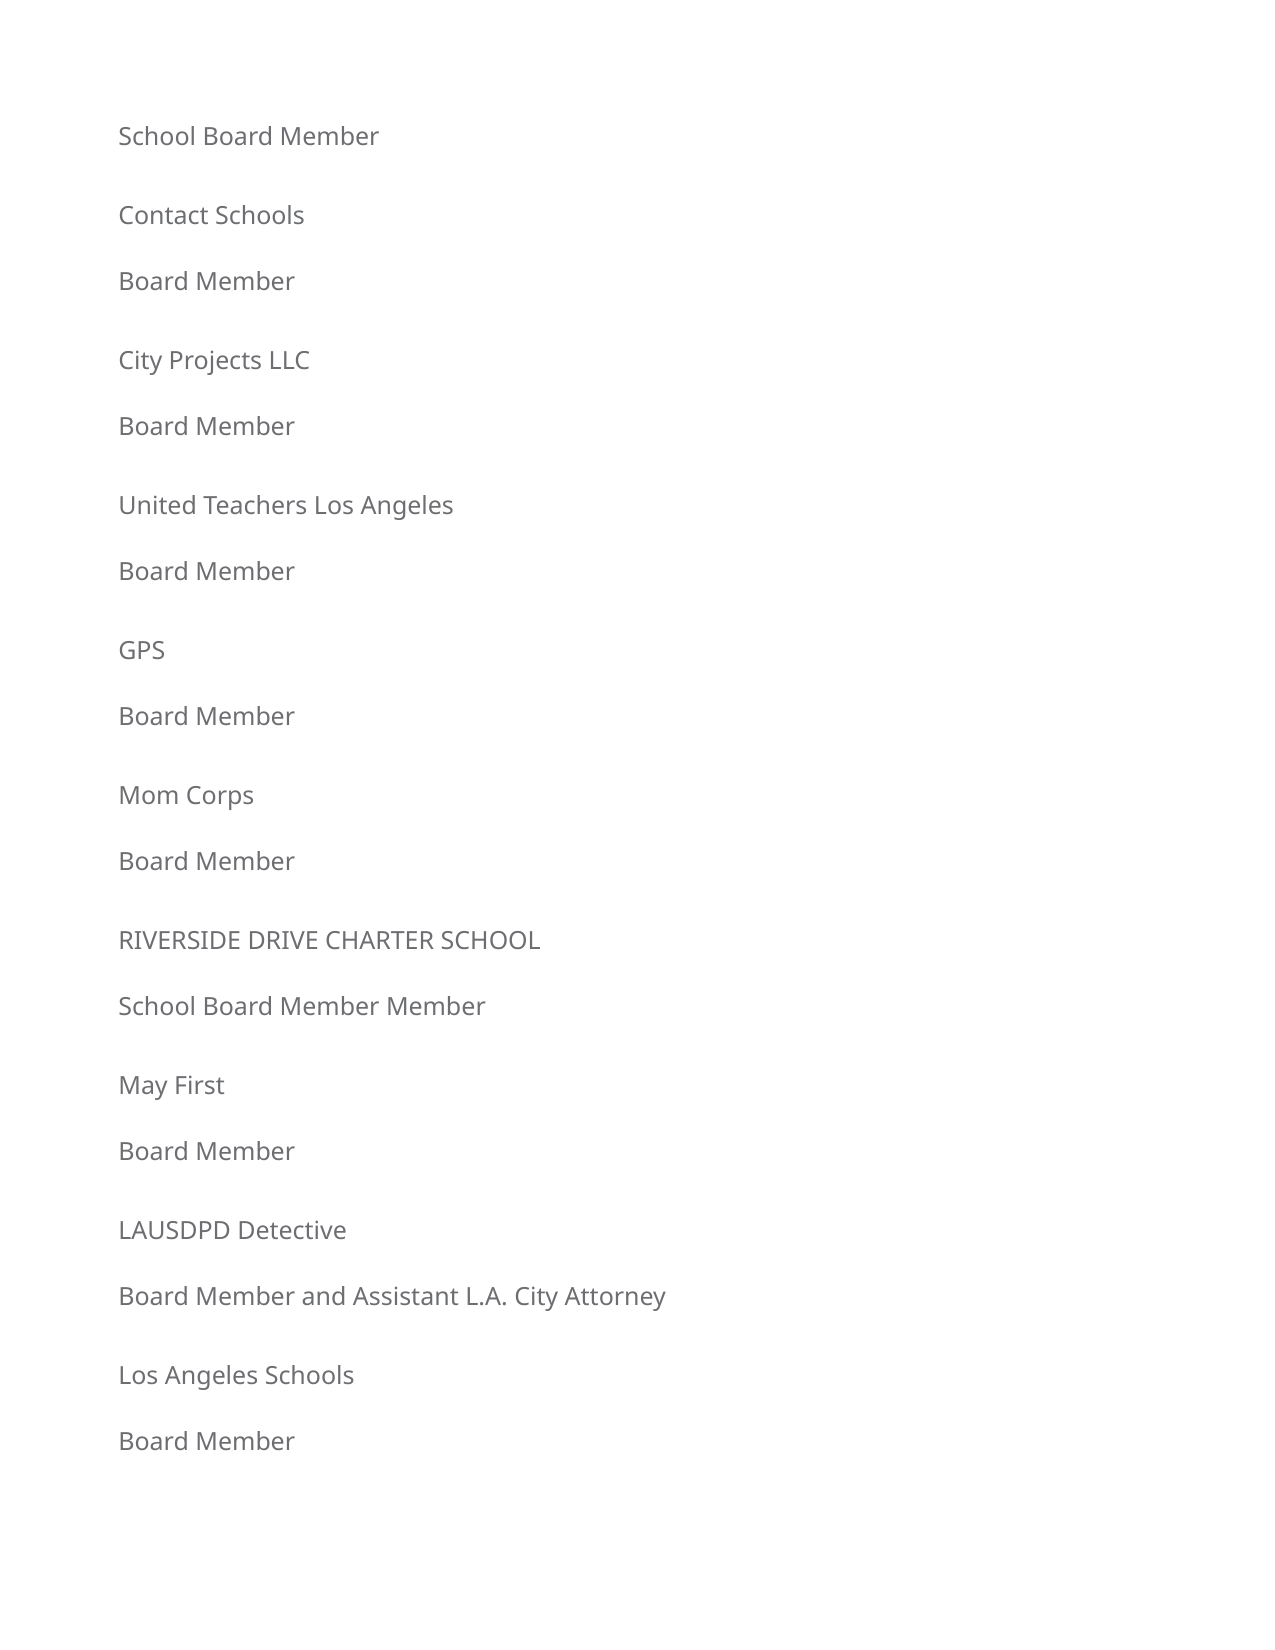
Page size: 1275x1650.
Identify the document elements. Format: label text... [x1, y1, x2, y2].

text Board Member [118, 1133, 1157, 1167]
text Board Member and Assistant L.A. City Attorney [118, 1278, 1157, 1312]
text United Teachers Los Angeles [118, 488, 1157, 522]
text Board Member [118, 698, 1157, 732]
text LAUSDPD Detective [118, 1213, 1157, 1247]
text Board Member [118, 408, 1157, 442]
text School Board Member [118, 118, 1157, 152]
text Board Member [118, 1423, 1157, 1457]
text GPS [118, 633, 1157, 667]
text Contact Schools [118, 198, 1157, 232]
text Board Member [118, 263, 1157, 297]
text RIVERSIDE DRIVE CHARTER SCHOOL [118, 923, 1157, 957]
text Mom Corps [118, 778, 1157, 812]
text Los Angeles Schools [118, 1358, 1157, 1392]
text City Projects LLC [118, 343, 1157, 377]
text Board Member [118, 553, 1157, 587]
text May First [118, 1068, 1157, 1102]
text Board Member [118, 843, 1157, 877]
text School Board Member Member [118, 988, 1157, 1022]
